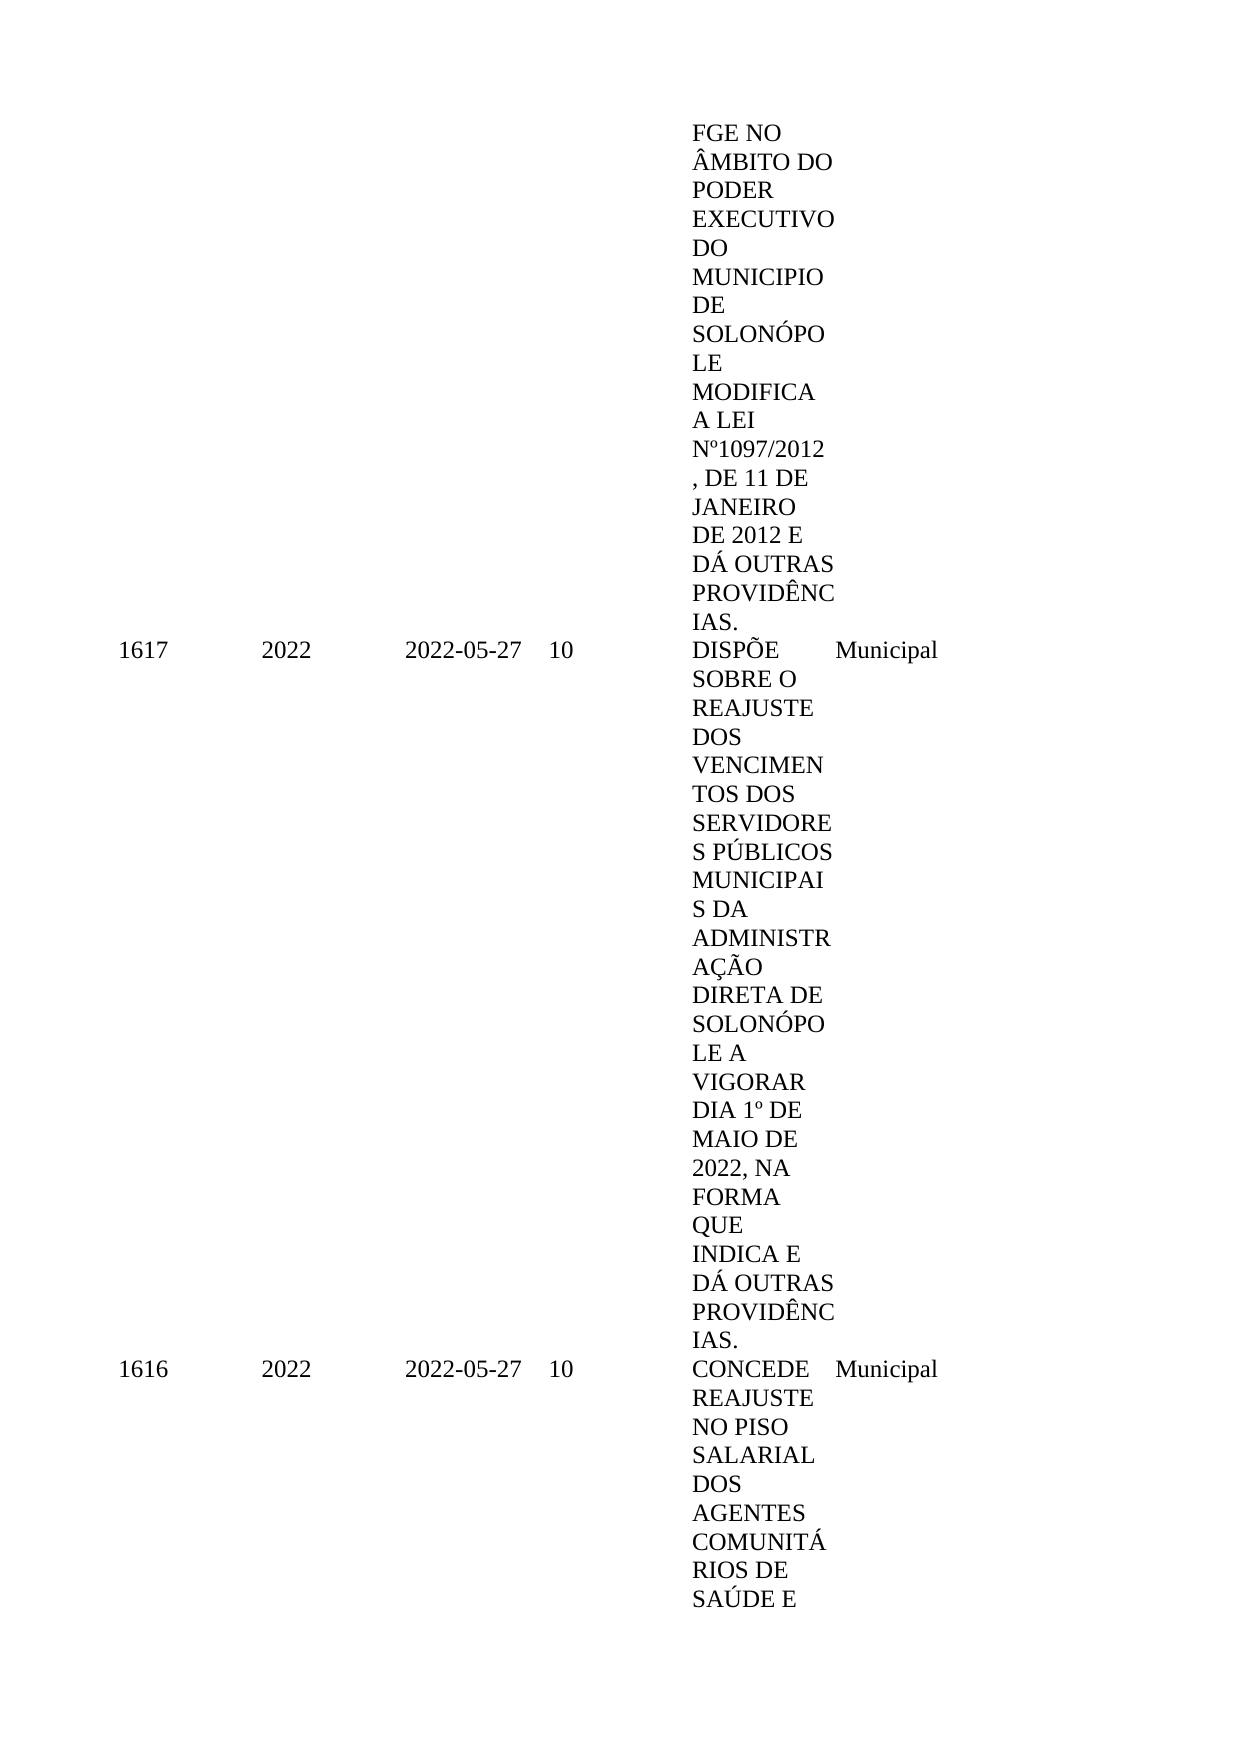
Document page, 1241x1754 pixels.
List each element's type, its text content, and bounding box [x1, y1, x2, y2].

table_cell Municipal [835, 1354, 979, 1613]
table_cell [979, 1354, 1122, 1613]
table_cell 1616 [118, 1354, 261, 1613]
table_cell [261, 118, 405, 636]
table_cell [979, 636, 1122, 1354]
table_cell - FGE NO ÂMBITO DO PODER EXECUTIVO DO MUNICIPIO DE SOLONÓPOLE MODIFICA A LEI Nº1097/2012 , DE 11 DE JANEIRO DE 2012 E DÁ OUTRAS PROVIDÊNCIAS. [692, 118, 835, 636]
table_cell 2022-05-27 [405, 1354, 548, 1613]
table_cell [548, 118, 692, 636]
table_cell 2022 [261, 636, 405, 1354]
table_cell 1617 [118, 636, 261, 1354]
table_cell 10 [548, 1354, 692, 1613]
table_cell 2022 [261, 1354, 405, 1613]
table_cell Municipal [835, 636, 979, 1354]
table_cell [979, 118, 1122, 636]
table_cell 10 [548, 636, 692, 1354]
table_cell 2022-05-27 [405, 636, 548, 1354]
table_cell CONCEDE REAJUSTE NO PISO SALARIAL DOS AGENTES COMUNITÁRIOS DE SAÚDE E [692, 1354, 835, 1613]
table_cell DISPÕE SOBRE O REAJUSTE DOS VENCIMENTOS DOS SERVIDORES PÚBLICOS MUNICIPAIS DA ADMINISTRAÇÃO DIRETA DE SOLONÓPOLE A VIGORAR DIA 1º DE MAIO DE 2022, NA FORMA QUE INDICA E DÁ OUTRAS PROVIDÊNCIAS. [692, 636, 835, 1354]
table_cell [405, 118, 548, 636]
table_cell [118, 118, 261, 636]
table_cell [835, 118, 979, 636]
